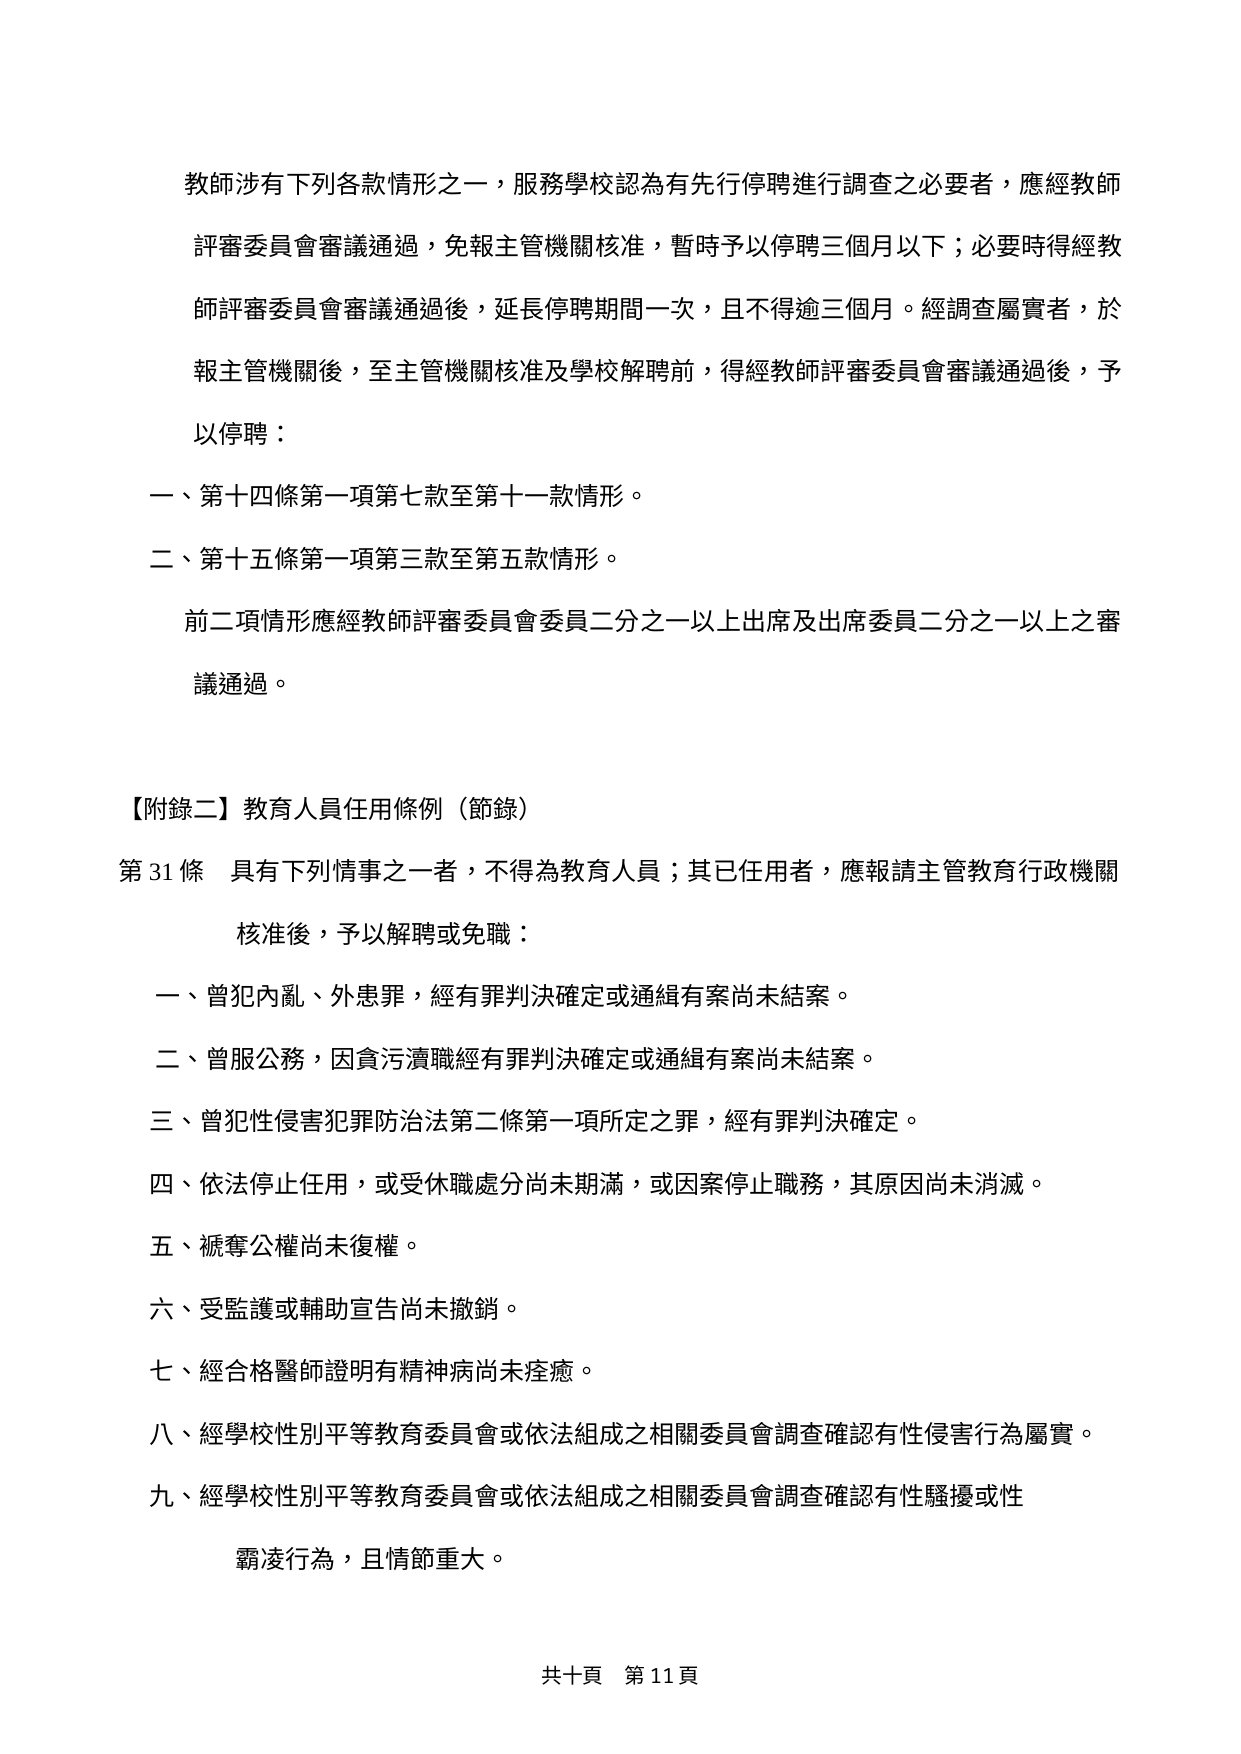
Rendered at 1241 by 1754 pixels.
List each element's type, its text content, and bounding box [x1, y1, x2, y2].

text 五、褫奪公權尚未復權。 [118, 1203, 1122, 1266]
text 霸凌行為，且情節重大。 [235, 1516, 1122, 1578]
text 二、第十五條第一項第三款至第五款情形。 [118, 516, 1122, 578]
text 前二項情形應經教師評審委員會委員二分之一以上出席及出席委員二分之一以上之審議通過。 [118, 578, 1122, 703]
text 一、第十四條第一項第七款至第十一款情形。 [118, 453, 1122, 516]
text 四、依法停止任用，或受休職處分尚未期滿，或因案停止職務，其原因尚未消滅。 [118, 1141, 1122, 1203]
text 七、經合格醫師證明有精神病尚未痊癒。 [118, 1328, 1122, 1391]
text 六、受監護或輔助宣告尚未撤銷。 [118, 1266, 1122, 1328]
text 第31條 具有下列情事之一者，不得為教育人員；其已任用者，應報請主管教育行政機關核准後，予以解聘或免職： [118, 828, 1122, 953]
text 教師涉有下列各款情形之一，服務學校認為有先行停聘進行調查之必要者，應經教師評審委員會審議通過，免報主管機關核准，暫時予以停聘三個月以下；必要時得經教師評審委員會審議通過後，延長停聘期間一次，且不得逾三個月。經調查屬實者，於報主管機關後，至主管機關核准及學校解聘前，得經教師評審委員會審議通過後，予以停聘： [118, 141, 1122, 453]
text 【附錄二】教育人員任用條例（節錄） [118, 766, 1122, 828]
text 九、經學校性別平等教育委員會或依法組成之相關委員會調查確認有性騷擾或性 [118, 1453, 1122, 1516]
text 八、經學校性別平等教育委員會或依法組成之相關委員會調查確認有性侵害行為屬實。 [118, 1391, 1122, 1453]
text 二、曾服公務，因貪污瀆職經有罪判決確定或通緝有案尚未結案。 [118, 1016, 1122, 1078]
text 一、曾犯內亂、外患罪，經有罪判決確定或通緝有案尚未結案。 [118, 953, 1122, 1016]
text 三、曾犯性侵害犯罪防治法第二條第一項所定之罪，經有罪判決確定。 [118, 1078, 1122, 1141]
